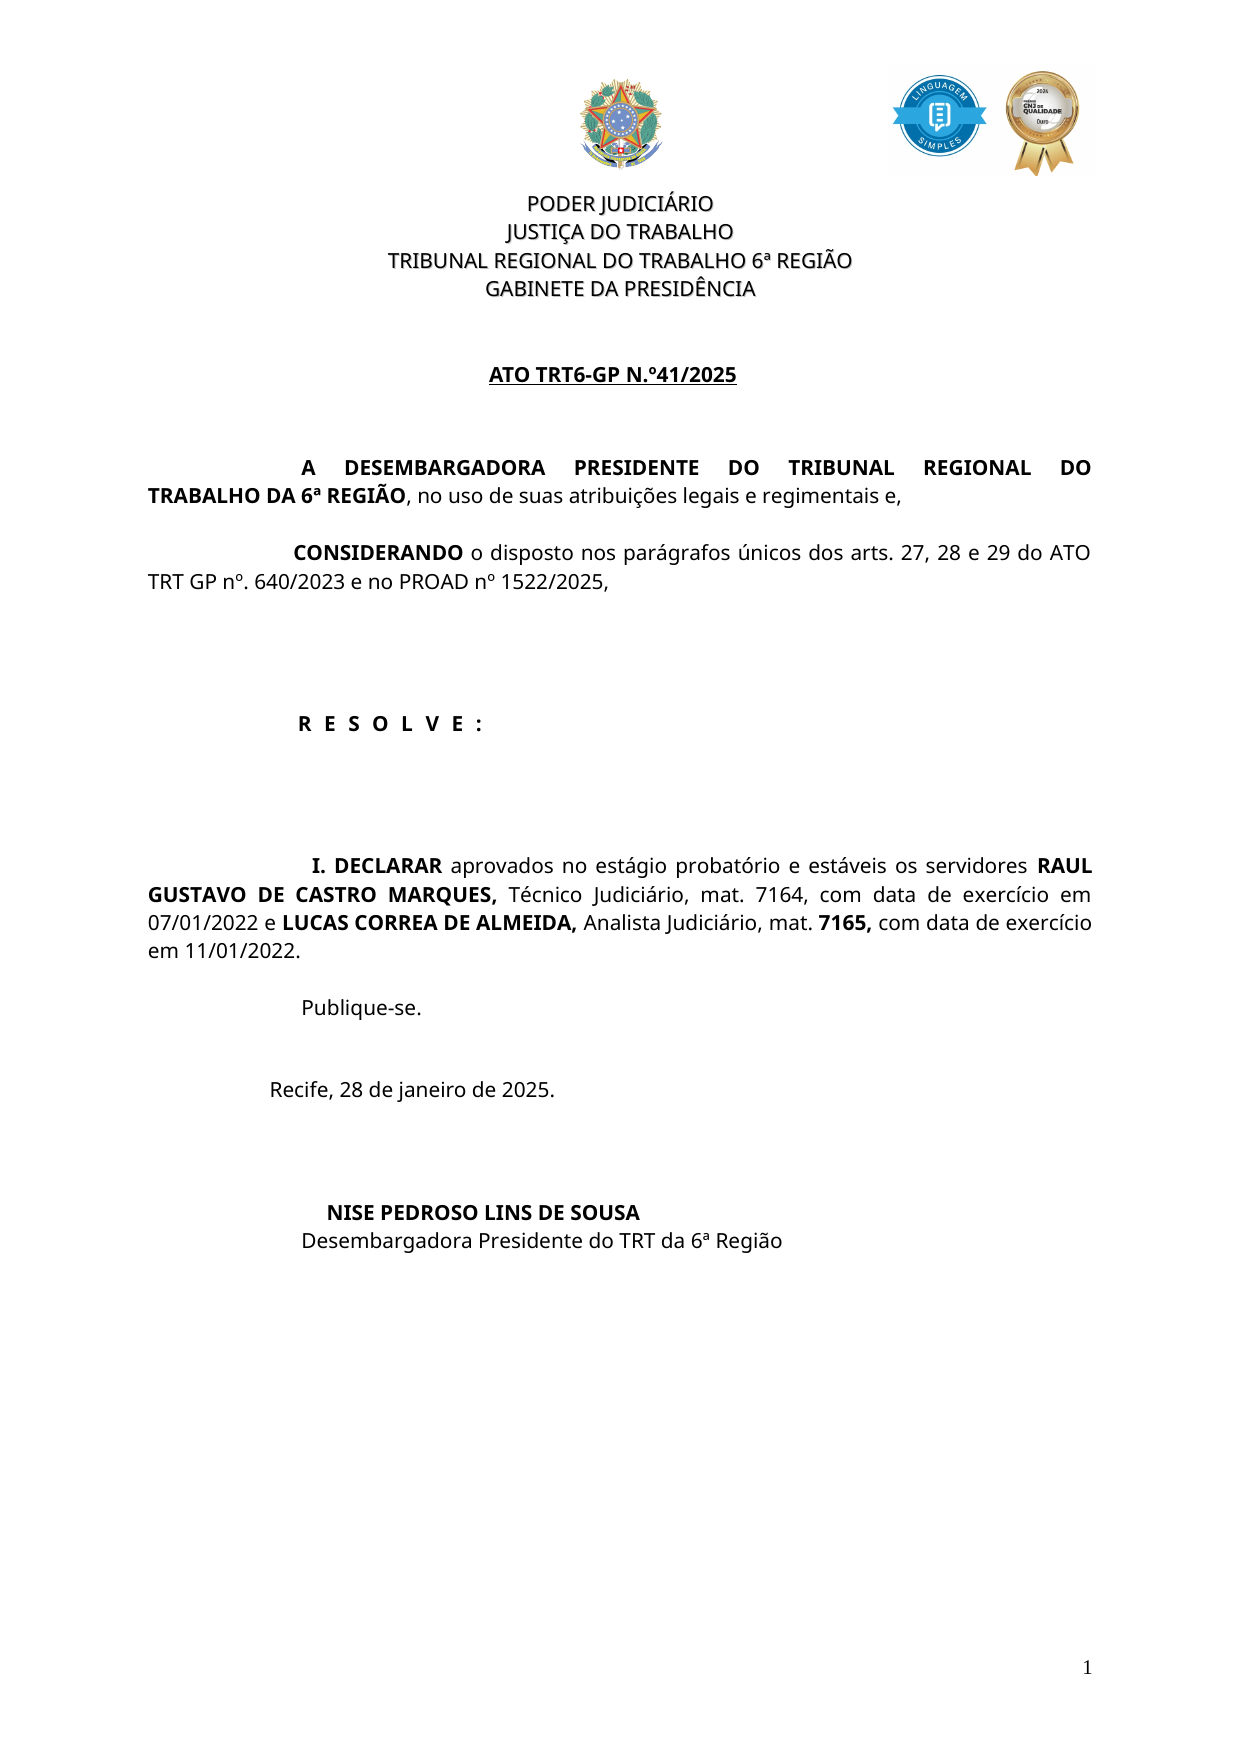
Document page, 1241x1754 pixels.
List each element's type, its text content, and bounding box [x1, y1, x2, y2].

text Publique-se. [148, 993, 1092, 1022]
text Recife, 28 de janeiro de 2025. [148, 1075, 1092, 1104]
text NISE PEDROSO LINS DE SOUSA [148, 1198, 1092, 1227]
text RESOLVE: [148, 709, 1092, 737]
text A DESEMBARGADORA PRESIDENTE DO TRIBUNAL REGIONAL DO TRABALHO DA 6ª REGIÃO, no uso de suas atribuições legais e regimentais e, [148, 453, 1092, 510]
text Desembargadora Presidente do TRT da 6ª Região [218, 1227, 1092, 1255]
picture [572, 75, 668, 174]
picture [881, 62, 1097, 176]
text ATO TRT6-GP N.º41/2025 [148, 360, 1078, 388]
text I. DECLARAR aprovados no estágio probatório e estáveis os servidores RAUL GUSTAVO DE CASTRO MARQUES, Técnico Judiciário, mat. 7164, com data de exercício em 07/01/2022 e LUCAS CORREA DE ALMEIDA, Analista Judiciário, mat. 7165, com data de exercício em 11/01/2022. [148, 851, 1092, 965]
text CONSIDERANDO o disposto nos parágrafos únicos dos arts. 27, 28 e 29 do ATO TRT GP nº. 640/2023 e no PROAD nº 1522/2025, [148, 538, 1092, 595]
